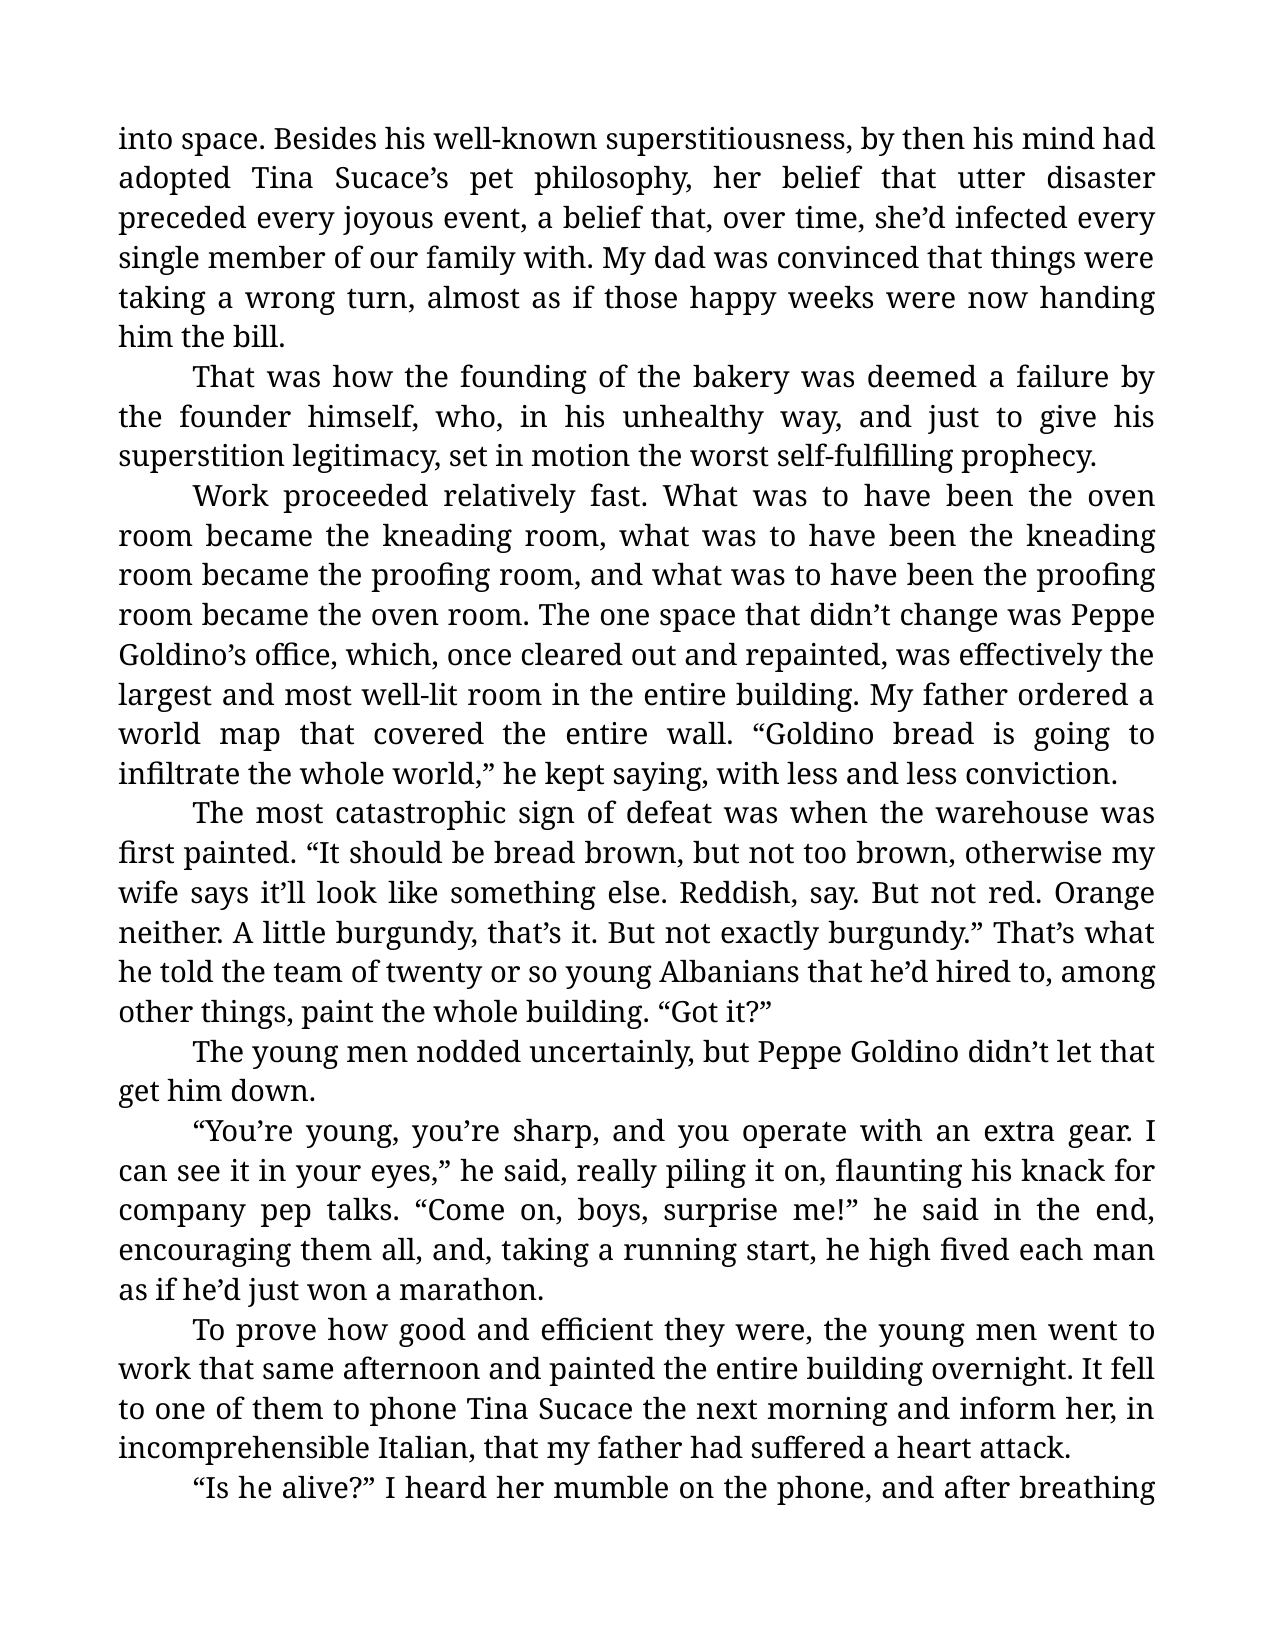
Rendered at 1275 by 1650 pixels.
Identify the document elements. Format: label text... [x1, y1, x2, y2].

text into space. Besides his well-known superstitiousness, by then his mind had adopted Tina Sucace’s pet philosophy, her belief that utter disaster preceded every joyous event, a belief that, over time, she’d infected every single member of our family with. My dad was convinced that things were taking a wrong turn, almost as if those happy weeks were now handing him the bill. [118, 118, 1157, 356]
text The most catastrophic sign of defeat was when the warehouse was first painted. “It should be bread brown, but not too brown, otherwise my wife says it’ll look like something else. Reddish, say. But not red. Orange neither. A little burgundy, that’s it. But not exactly burgundy.” That’s what he told the team of twenty or so young Albanians that he’d hired to, among other things, paint the whole building. “Got it?” [118, 793, 1157, 1031]
text Work proceeded relatively fast. What was to have been the oven room became the kneading room, what was to have been the kneading room became the proofing room, and what was to have been the proofing room became the oven room. The one space that didn’t change was Peppe Goldino’s office, which, once cleared out and repainted, was effectively the largest and most well-lit room in the entire building. My father ordered a world map that covered the entire wall. “Goldino bread is going to infiltrate the whole world,” he kept saying, with less and less conviction. [118, 475, 1157, 793]
text To prove how good and efficient they were, the young men went to work that same afternoon and painted the entire building overnight. It fell to one of them to phone Tina Sucace the next morning and inform her, in incomprehensible Italian, that my father had suffered a heart attack. [118, 1309, 1157, 1467]
text The young men nodded uncertainly, but Peppe Goldino didn’t let that get him down. [118, 1031, 1157, 1110]
text That was how the founding of the bakery was deemed a failure by the founder himself, who, in his unhealthy way, and just to give his superstition legitimacy, set in motion the worst self-fulfilling prophecy. [118, 356, 1157, 475]
text “You’re young, you’re sharp, and you operate with an extra gear. I can see it in your eyes,” he said, really piling it on, flaunting his knack for company pep talks. “Come on, boys, surprise me!” he said in the end, encouraging them all, and, taking a running start, he high fived each man as if he’d just won a marathon. [118, 1110, 1157, 1309]
text “Is he alive?” I heard her mumble on the phone, and after breathing [118, 1467, 1157, 1507]
